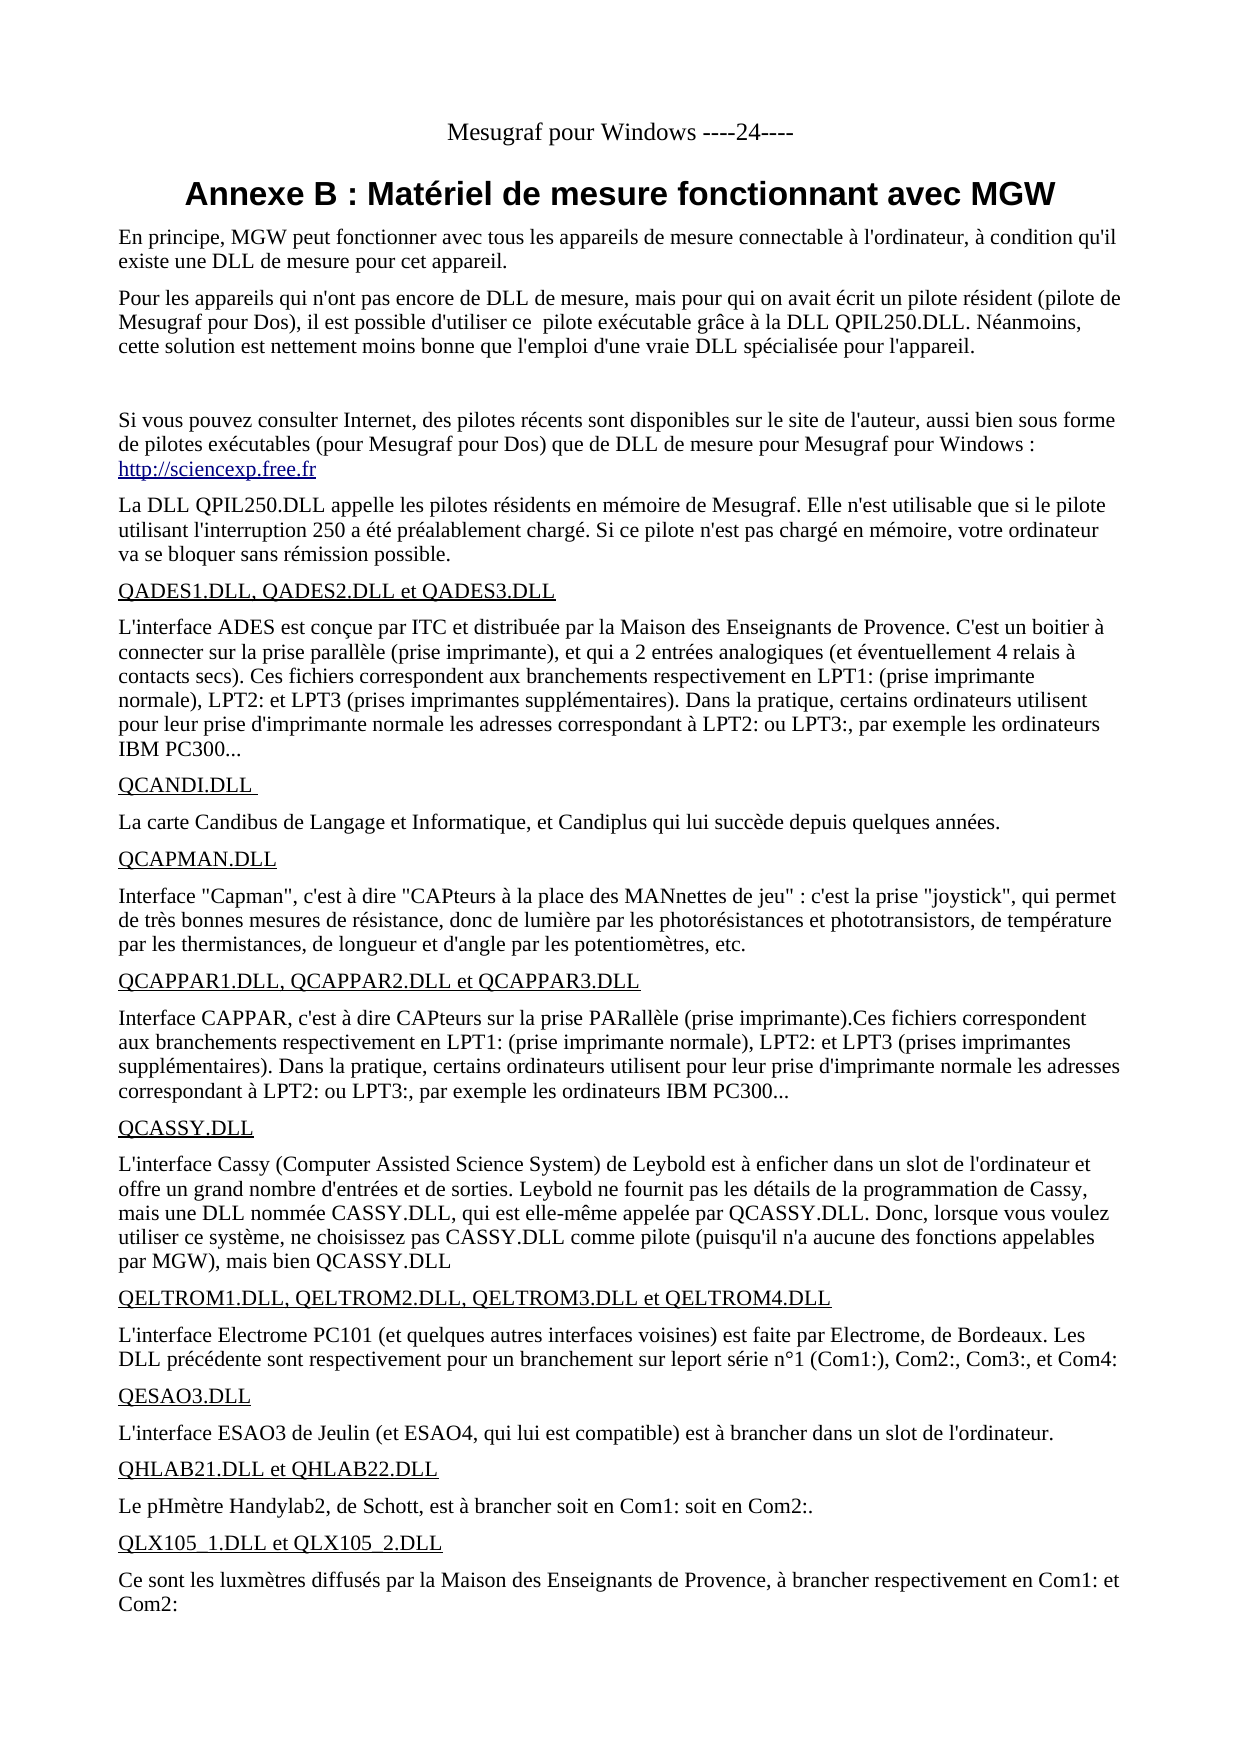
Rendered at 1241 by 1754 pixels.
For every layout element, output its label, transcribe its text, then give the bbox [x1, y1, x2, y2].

text L'interface Cassy (Computer Assisted Science System) de Leybold est à enficher dans un slot de l'ordinateur et offre un grand nombre d'entrées et de sorties. Leybold ne fournit pas les détails de la programmation de Cassy, mais une DLL nommée CASSY.DLL, qui est elle-même appelée par QCASSY.DLL. Donc, lorsque vous voulez utiliser ce système, ne choisissez pas CASSY.DLL comme pilote (puisqu'il n'a aucune des fonctions appelables par MGW), mais bien QCASSY.DLL [118, 1152, 1122, 1273]
text QHLAB21.DLL et QHLAB22.DLL [118, 1457, 1122, 1482]
text La DLL QPIL250.DLL appelle les pilotes résidents en mémoire de Mesugraf. Elle n'est utilisable que si le pilote utilisant l'interruption 250 a été préalablement chargé. Si ce pilote n'est pas chargé en mémoire, votre ordinateur va se bloquer sans rémission possible. [118, 493, 1122, 566]
text Pour les appareils qui n'ont pas encore de DLL de mesure, mais pour qui on avait écrit un pilote résident (pilote de Mesugraf pour Dos), il est possible d'utiliser ce pilote exécutable grâce à la DLL QPIL250.DLL. Néanmoins, cette solution est nettement moins bonne que l'emploi d'une vraie DLL spécialisée pour l'appareil. [118, 286, 1122, 359]
text L'interface ESAO3 de Jeulin (et ESAO4, qui lui est compatible) est à brancher dans un slot de l'ordinateur. [118, 1421, 1122, 1445]
text QCAPPAR1.DLL, QCAPPAR2.DLL et QCAPPAR3.DLL [118, 969, 1122, 993]
subtitle Annexe B : Matériel de mesure fonctionnant avec MGW [118, 175, 1122, 212]
text La carte Candibus de Langage et Informatique, et Candiplus qui lui succède depuis quelques années. [118, 810, 1122, 834]
text QCASSY.DLL [118, 1115, 1122, 1140]
text QESAO3.DLL [118, 1384, 1122, 1408]
text Interface "Capman", c'est à dire "CAPteurs à la place des MANnettes de jeu" : c'est la prise "joystick", qui permet de très bonnes mesures de résistance, donc de lumière par les photorésistances et phototransistors, de température par les thermistances, de longueur et d'angle par les potentiomètres, etc. [118, 884, 1122, 957]
text Interface CAPPAR, c'est à dire CAPteurs sur la prise PARallèle (prise imprimante).Ces fichiers correspondent aux branchements respectivement en LPT1: (prise imprimante normale), LPT2: et LPT3 (prises imprimantes supplémentaires). Dans la pratique, certains ordinateurs utilisent pour leur prise d'imprimante normale les adresses correspondant à LPT2: ou LPT3:, par exemple les ordinateurs IBM PC300... [118, 1006, 1122, 1103]
text QELTROM1.DLL, QELTROM2.DLL, QELTROM3.DLL et QELTROM4.DLL [118, 1286, 1122, 1310]
text Ce sont les luxmètres diffusés par la Maison des Enseignants de Provence, à brancher respectivement en Com1: et Com2: [118, 1568, 1122, 1616]
text Si vous pouvez consulter Internet, des pilotes récents sont disponibles sur le site de l'auteur, aussi bien sous forme de pilotes exécutables (pour Mesugraf pour Dos) que de DLL de mesure pour Mesugraf pour Windows : http://sciencexp.free.fr [118, 408, 1122, 481]
text QLX105_1.DLL et QLX105_2.DLL [118, 1531, 1122, 1555]
text QCANDI.DLL [118, 773, 1122, 798]
text Le pHmètre Handylab2, de Schott, est à brancher soit en Com1: soit en Com2:. [118, 1494, 1122, 1518]
text L'interface Electrome PC101 (et quelques autres interfaces voisines) est faite par Electrome, de Bordeaux. Les DLL précédente sont respectivement pour un branchement sur leport série n°1 (Com1:), Com2:, Com3:, et Com4: [118, 1323, 1122, 1371]
text L'interface ADES est conçue par ITC et distribuée par la Maison des Enseignants de Provence. C'est un boitier à connecter sur la prise parallèle (prise imprimante), et qui a 2 entrées analogiques (et éventuellement 4 relais à contacts secs). Ces fichiers correspondent aux branchements respectivement en LPT1: (prise imprimante normale), LPT2: et LPT3 (prises imprimantes supplémentaires). Dans la pratique, certains ordinateurs utilisent pour leur prise d'imprimante normale les adresses correspondant à LPT2: ou LPT3:, par exemple les ordinateurs IBM PC300... [118, 615, 1122, 761]
text QADES1.DLL, QADES2.DLL et QADES3.DLL [118, 578, 1122, 603]
text En principe, MGW peut fonctionner avec tous les appareils de mesure connectable à l'ordinateur, à condition qu'il existe une DLL de mesure pour cet appareil. [118, 225, 1122, 273]
text QCAPMAN.DLL [118, 847, 1122, 871]
